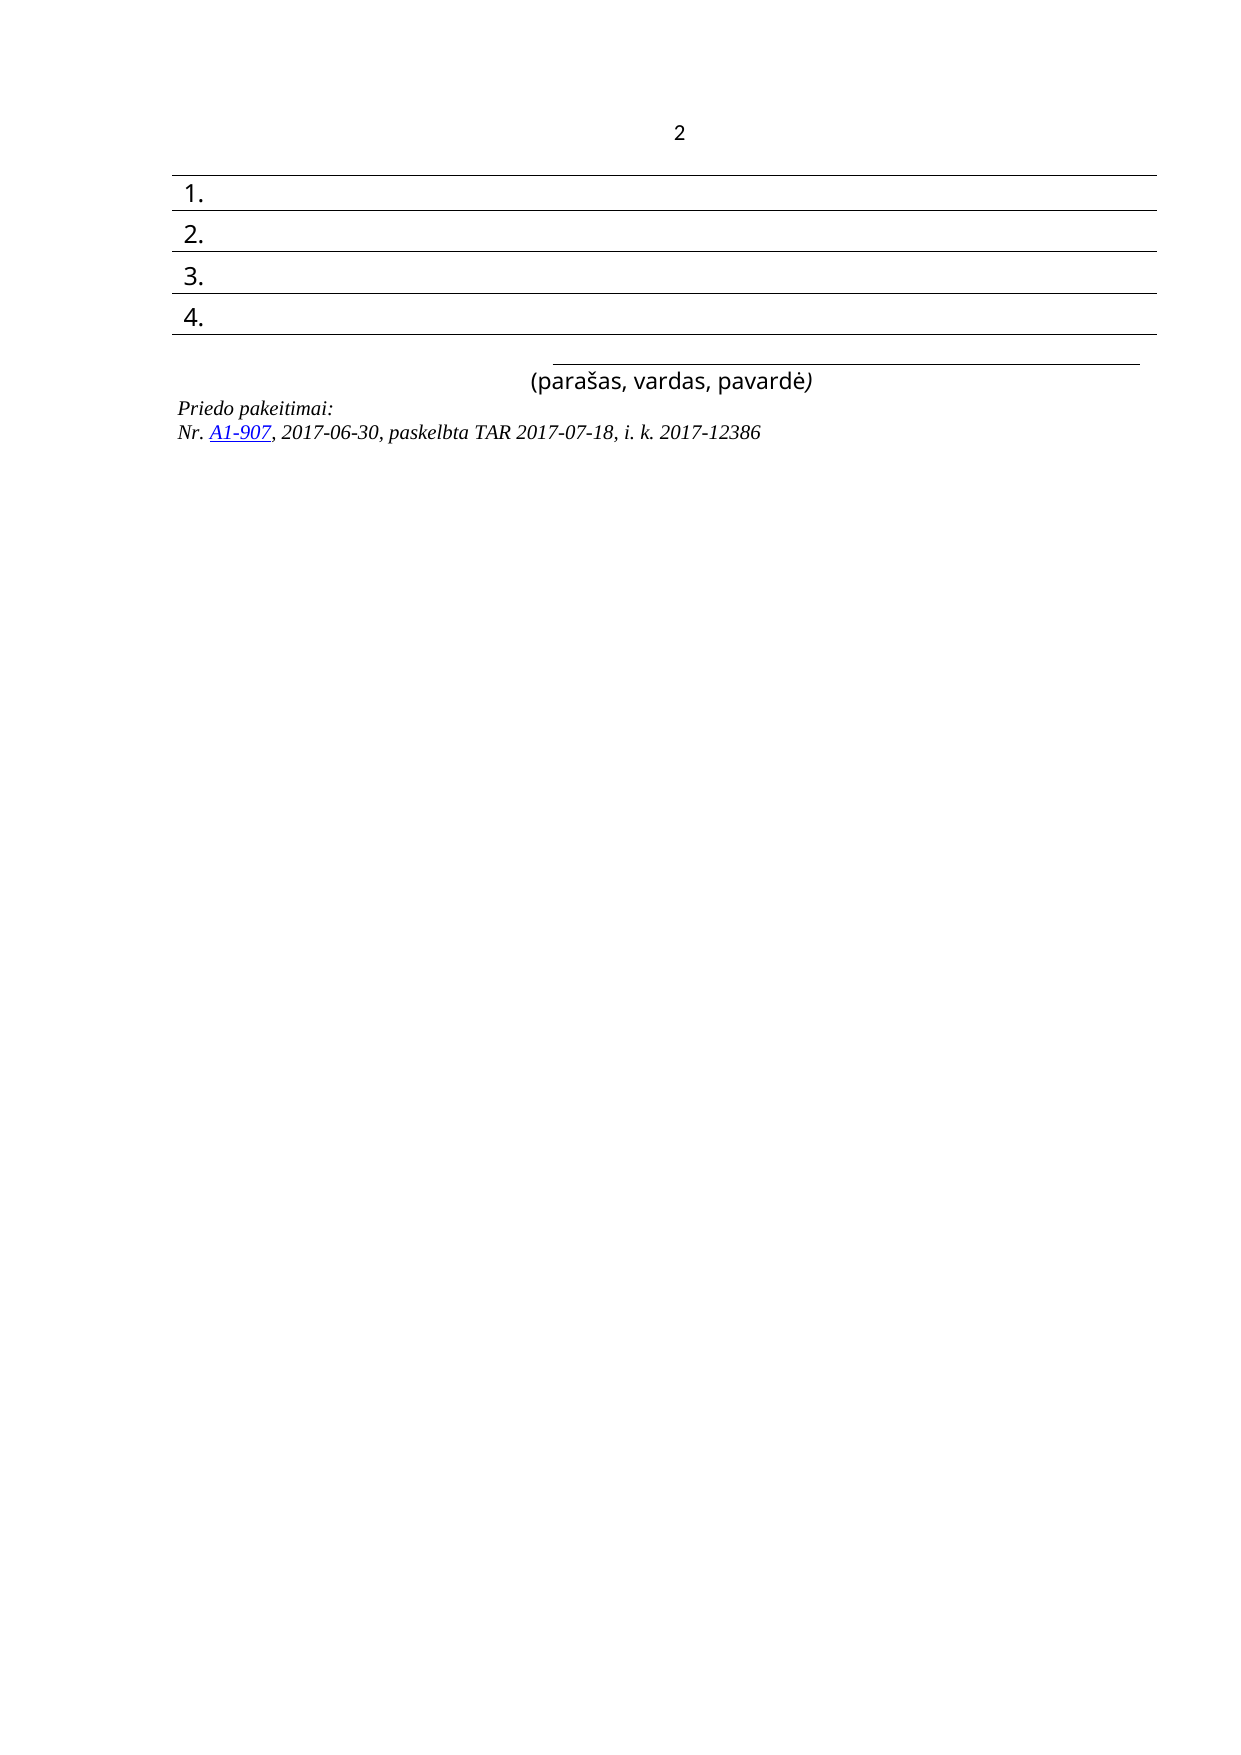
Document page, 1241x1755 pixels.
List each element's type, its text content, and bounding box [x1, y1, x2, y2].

table_cell [172, 335, 260, 364]
table_cell [267, 211, 1036, 251]
table_cell 4. [172, 294, 267, 334]
table_cell 1. [172, 176, 267, 210]
table_cell [1157, 293, 1219, 334]
text Nr. A1-907, 2017-06-30, paskelbta TAR 2017-07-18, i. k. 2017-12386 [177, 420, 1181, 444]
table_cell [1157, 334, 1219, 364]
text Priedo pakeitimai: [177, 396, 1181, 420]
table_cell [553, 335, 1139, 364]
table_cell [139, 175, 172, 210]
table_cell 2. [172, 211, 267, 251]
table_cell [139, 293, 172, 334]
table_cell [139, 251, 172, 292]
table_cell [1036, 252, 1157, 292]
table_cell [1157, 210, 1219, 251]
table_cell 3. [172, 252, 267, 292]
table_cell [267, 252, 1036, 292]
table_cell [267, 335, 496, 364]
table_cell [1157, 175, 1219, 210]
text (parašas, vardas, pavardė) [177, 365, 1181, 396]
table_cell [1157, 251, 1219, 292]
table_cell [267, 176, 1036, 210]
table_cell [1140, 335, 1157, 364]
table_cell [260, 335, 267, 364]
table_cell [1036, 176, 1157, 210]
table_cell [267, 294, 1036, 334]
table_cell [496, 335, 552, 364]
table_cell [1036, 294, 1157, 334]
table_cell [139, 210, 172, 251]
table_cell [139, 334, 172, 364]
table_cell [1036, 211, 1157, 251]
